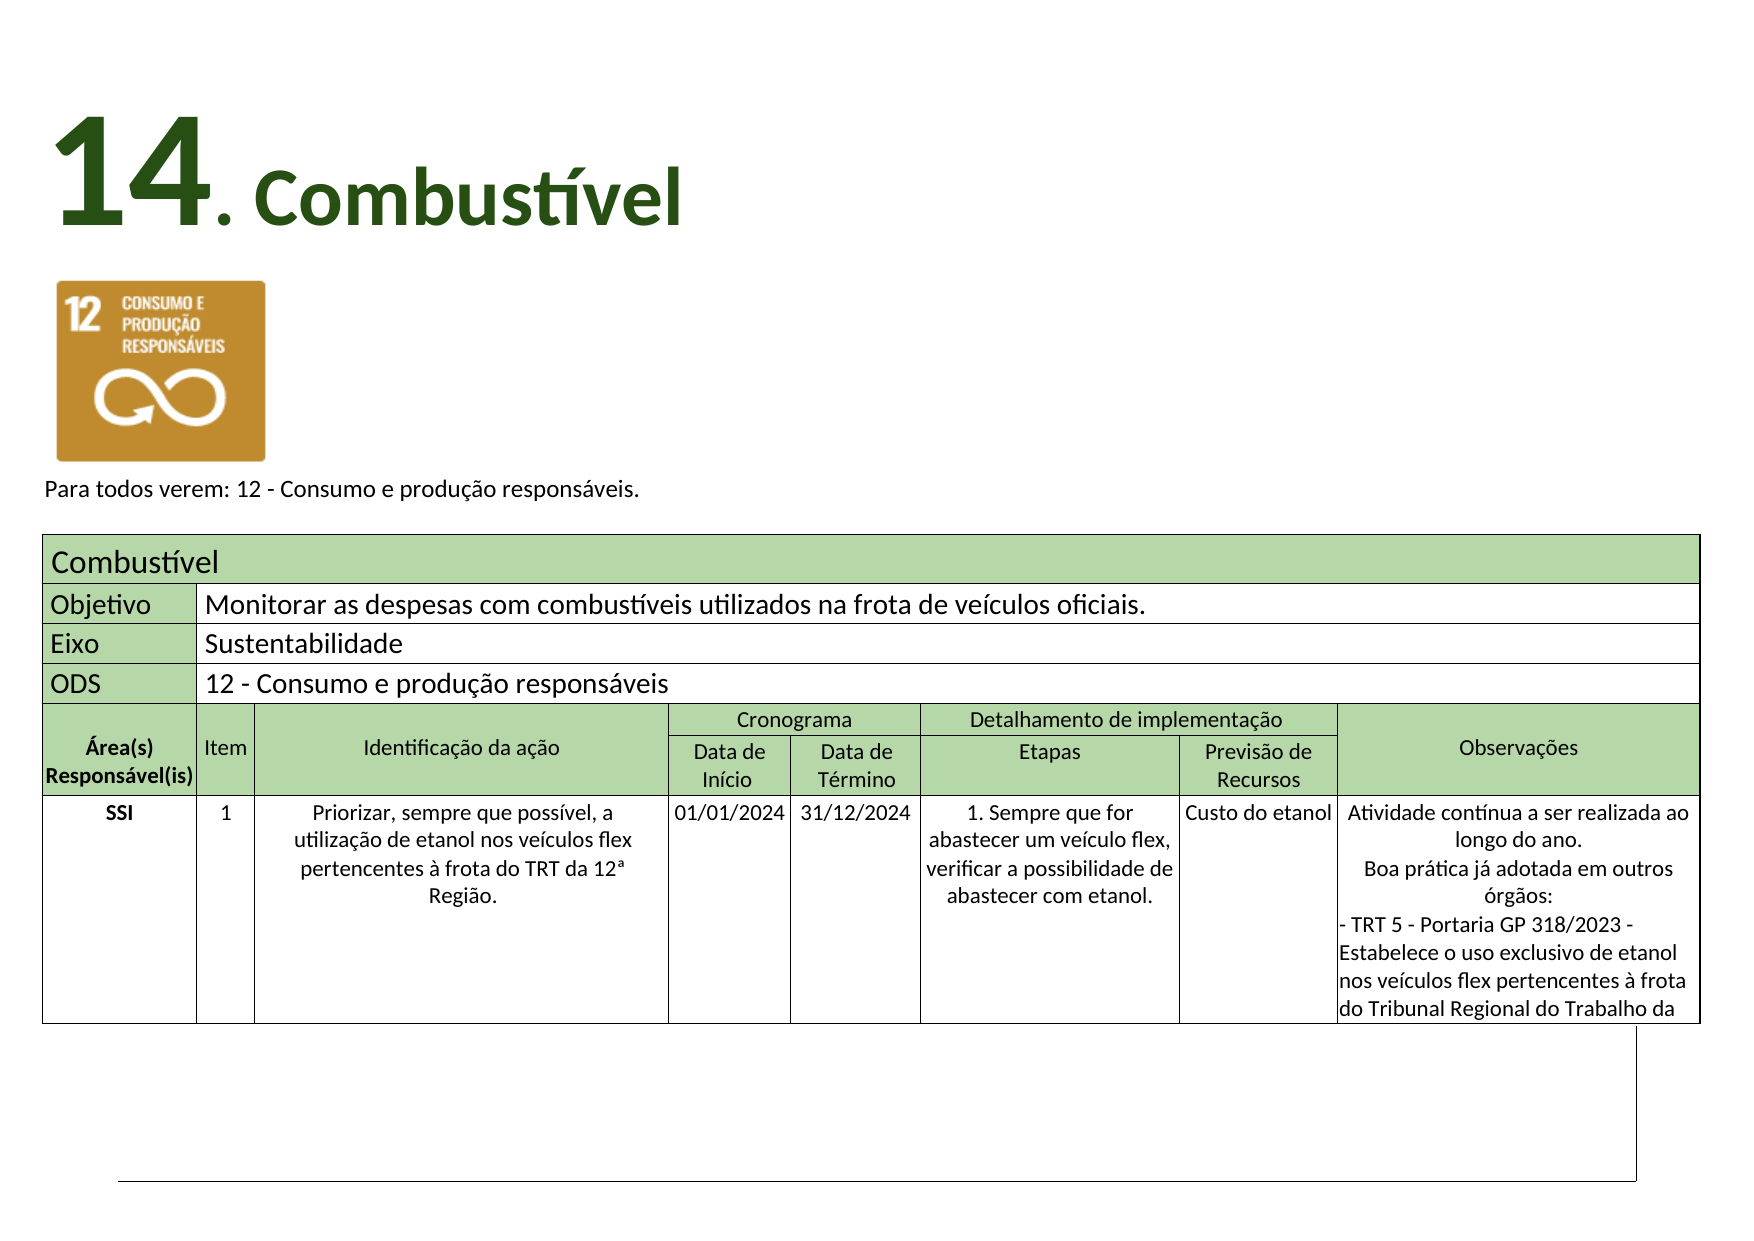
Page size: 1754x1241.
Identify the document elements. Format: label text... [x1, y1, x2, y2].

table_cell SSI [43, 796, 196, 1023]
table_cell Área(s) Responsável(is) [43, 704, 196, 795]
table_cell Detalhamento de implementação [921, 704, 1337, 735]
table_cell Etapas [921, 736, 1179, 795]
table_cell Custo do etanol [1180, 796, 1337, 1023]
table_cell Monitorar as despesas com combustíveis utilizados na frota de veículos oficiais. [197, 584, 1699, 623]
text Para todos verem: 12 - Consumo e produção responsáveis. [44, 473, 1712, 504]
table_cell 1. Sempre que for abastecer um veículo flex, verificar a possibilidade de abastecer com etanol. [921, 796, 1179, 1023]
table_cell 01/01/2024 [669, 796, 790, 1023]
table_cell 12 - Consumo e produção responsáveis [197, 664, 1699, 703]
table_cell Cronograma [669, 704, 920, 735]
table_cell ODS [43, 664, 196, 703]
table_cell Objetivo [43, 584, 196, 623]
table_cell Previsão de Recursos [1180, 736, 1337, 795]
table_cell Atividade contínua a ser realizada ao longo do ano. Boa prática já adotada em outros órgãos: - TRT 5 - Portaria GP 318/2023 - Estabelece o uso exclusivo de etanol nos veículos flex pertencentes à frota do Tribunal Regional do Trabalho da [1338, 796, 1699, 1023]
text 14. Combustível [44, 63, 1636, 267]
table_cell Identificação da ação [255, 704, 668, 795]
table_header Combustível [43, 535, 1699, 583]
table_cell Data de Início [669, 736, 790, 795]
table_cell 1 [197, 796, 254, 1023]
table_cell Eixo [43, 624, 196, 663]
table_cell Data de Término [791, 736, 920, 795]
table_cell Item [197, 704, 254, 795]
table_cell Priorizar, sempre que possível, a utilização de etanol nos veículos flex pertencentes à frota do TRT da 12ª Região. [255, 796, 668, 1023]
table_cell 31/12/2024 [791, 796, 920, 1023]
table_cell Sustentabilidade [197, 624, 1699, 663]
table_cell Observações [1338, 704, 1699, 795]
